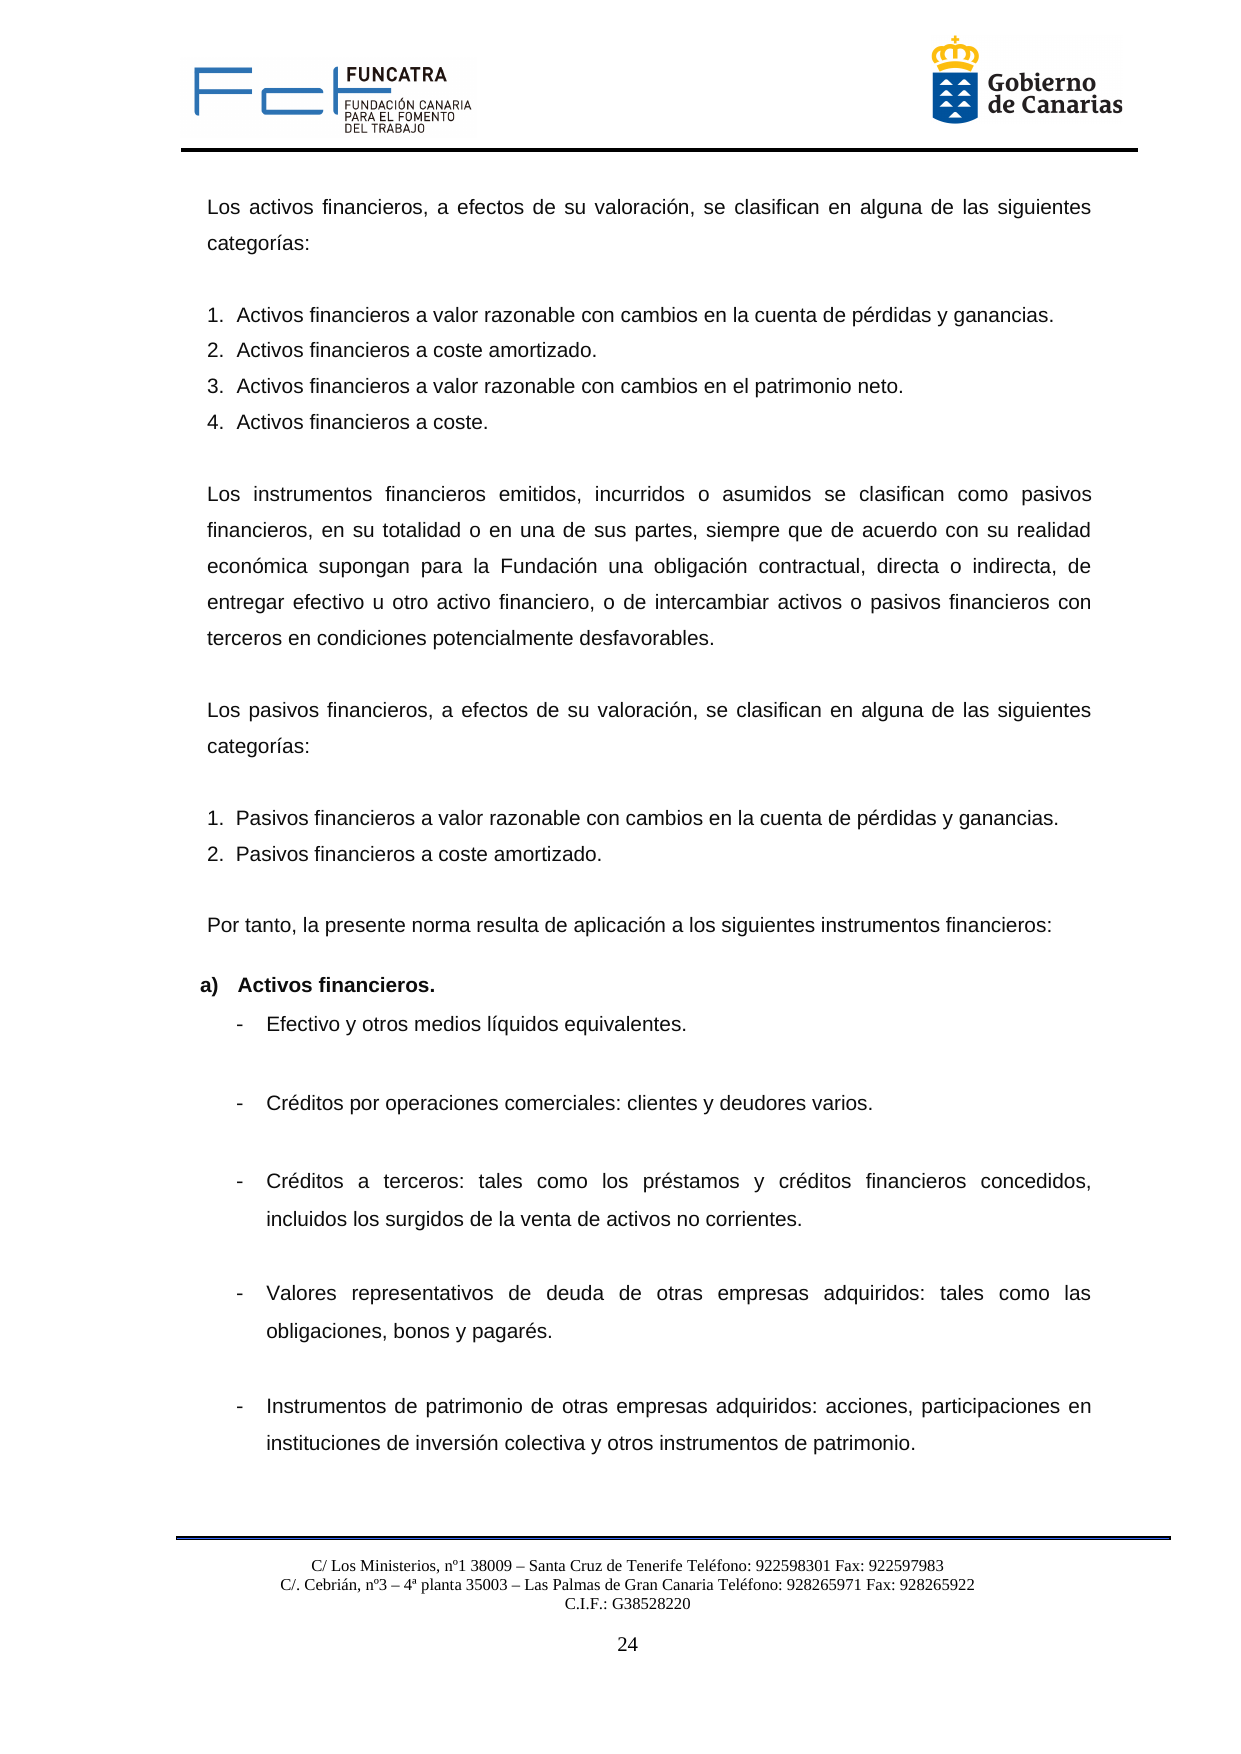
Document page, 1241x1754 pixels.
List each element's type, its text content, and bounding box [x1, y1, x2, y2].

list Valores representativos de deuda de otras empresas adquiridos: tales como las obligaciones, bonos y pagarés. [236, 1278, 1092, 1343]
list Créditos por operaciones comerciales: clientes y deudores varios. [236, 1088, 1092, 1116]
list Créditos a terceros: tales como los préstamos y créditos financieros concedidos, incluidos los surgidos de la venta de activos no corrientes. [236, 1166, 1092, 1231]
text Los pasivos financieros, a efectos de su valoración, se clasifican en alguna de las siguientes categorías: [207, 698, 1092, 758]
text 4. Activos financieros a coste. [207, 410, 1092, 434]
picture [180, 57, 477, 138]
text 3. Activos financieros a valor razonable con cambios en el patrimonio neto. [207, 374, 1092, 398]
list Activos financieros. [200, 973, 1092, 997]
text Por tanto, la presente norma resulta de aplicación a los siguientes instrumentos financieros: [207, 913, 1092, 937]
list Instrumentos de patrimonio de otras empresas adquiridos: acciones, participaciones en instituciones de inversión colectiva y otros instrumentos de patrimonio. [236, 1391, 1092, 1455]
text Los activos financieros, a efectos de su valoración, se clasifican en alguna de las siguientes categorías: [207, 194, 1092, 254]
text 1. Activos financieros a valor razonable con cambios en la cuenta de pérdidas y ganancias. [207, 302, 1092, 326]
text 1. Pasivos financieros a valor razonable con cambios en la cuenta de pérdidas y ganancias. [207, 806, 1092, 829]
text 2. Pasivos financieros a coste amortizado. [207, 841, 1092, 865]
text 2. Activos financieros a coste amortizado. [207, 338, 1092, 362]
list Efectivo y otros medios líquidos equivalentes. [236, 1009, 1092, 1038]
text Los instrumentos financieros emitidos, incurridos o asumidos se clasifican como pasivos financieros, en su totalidad o en una de sus partes, siempre que de acuerdo con su realidad económica supongan para la Fundación una obligación contractual, directa o indirecta, de entregar efectivo u otro activo financiero, o de intercambiar activos o pasivos financieros con terceros en condiciones potencialmente desfavorables. [207, 482, 1092, 650]
picture [931, 35, 1123, 124]
